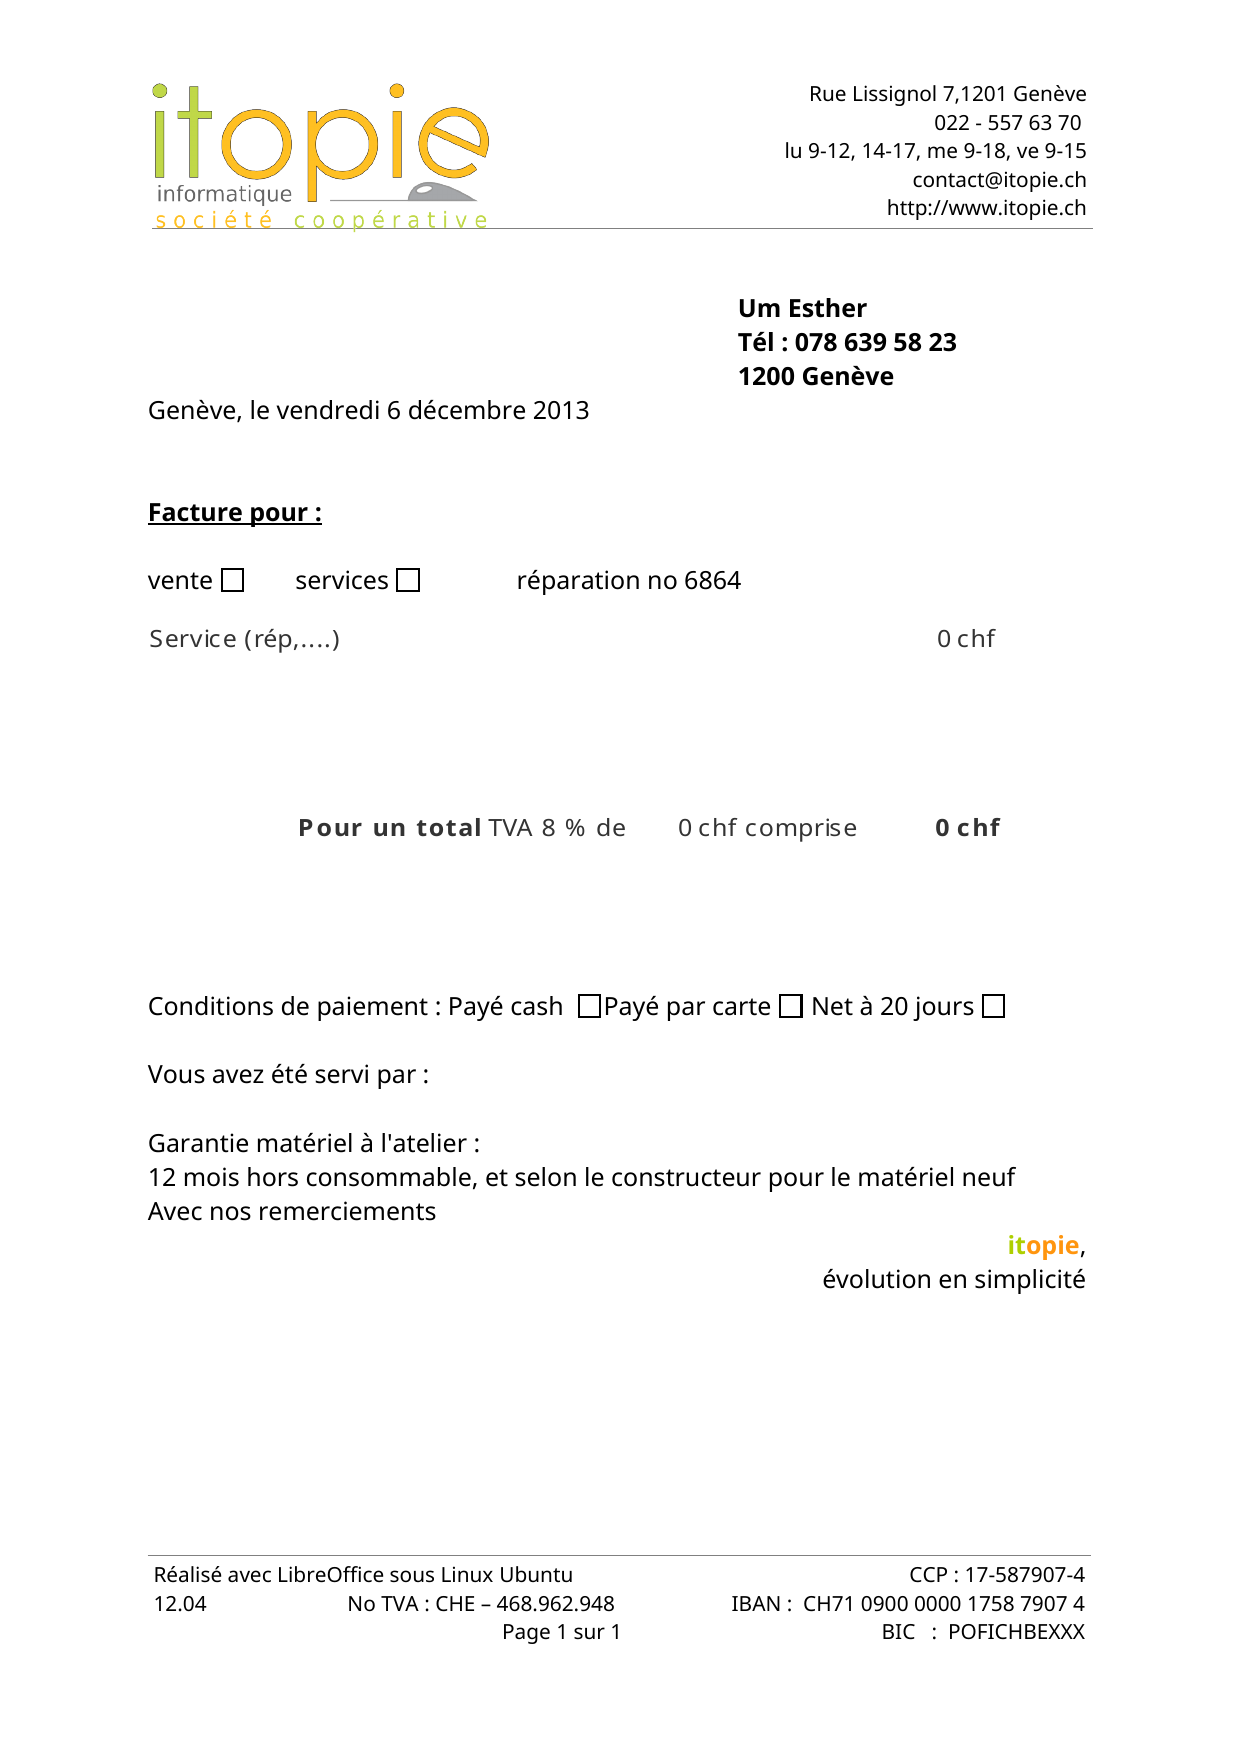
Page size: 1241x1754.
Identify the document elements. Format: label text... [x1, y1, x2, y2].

text évolution en simplicité [148, 1262, 1093, 1296]
picture [138, 72, 500, 244]
text Genève, le vendredi 6 décembre 2013 [148, 392, 1093, 427]
text Tél : 078 639 58 23 [148, 324, 1093, 358]
text Vous avez été servi par : [148, 1057, 1093, 1091]
text 1200 Genève [148, 358, 1093, 392]
text 12 mois hors consommable, et selon le constructeur pour le matériel neuf [148, 1159, 1093, 1193]
text Garantie matériel à l'atelier : [148, 1125, 1093, 1159]
text Conditions de paiement : Payé cash Payé par carte Net à 20 jours [148, 989, 1093, 1023]
text vente services réparation no 6864 [148, 563, 1093, 597]
text itopie, [148, 1227, 1093, 1262]
text Facture pour : [148, 495, 1093, 529]
text Avec nos remerciements [148, 1193, 1093, 1227]
text Um Esther [148, 290, 1093, 324]
